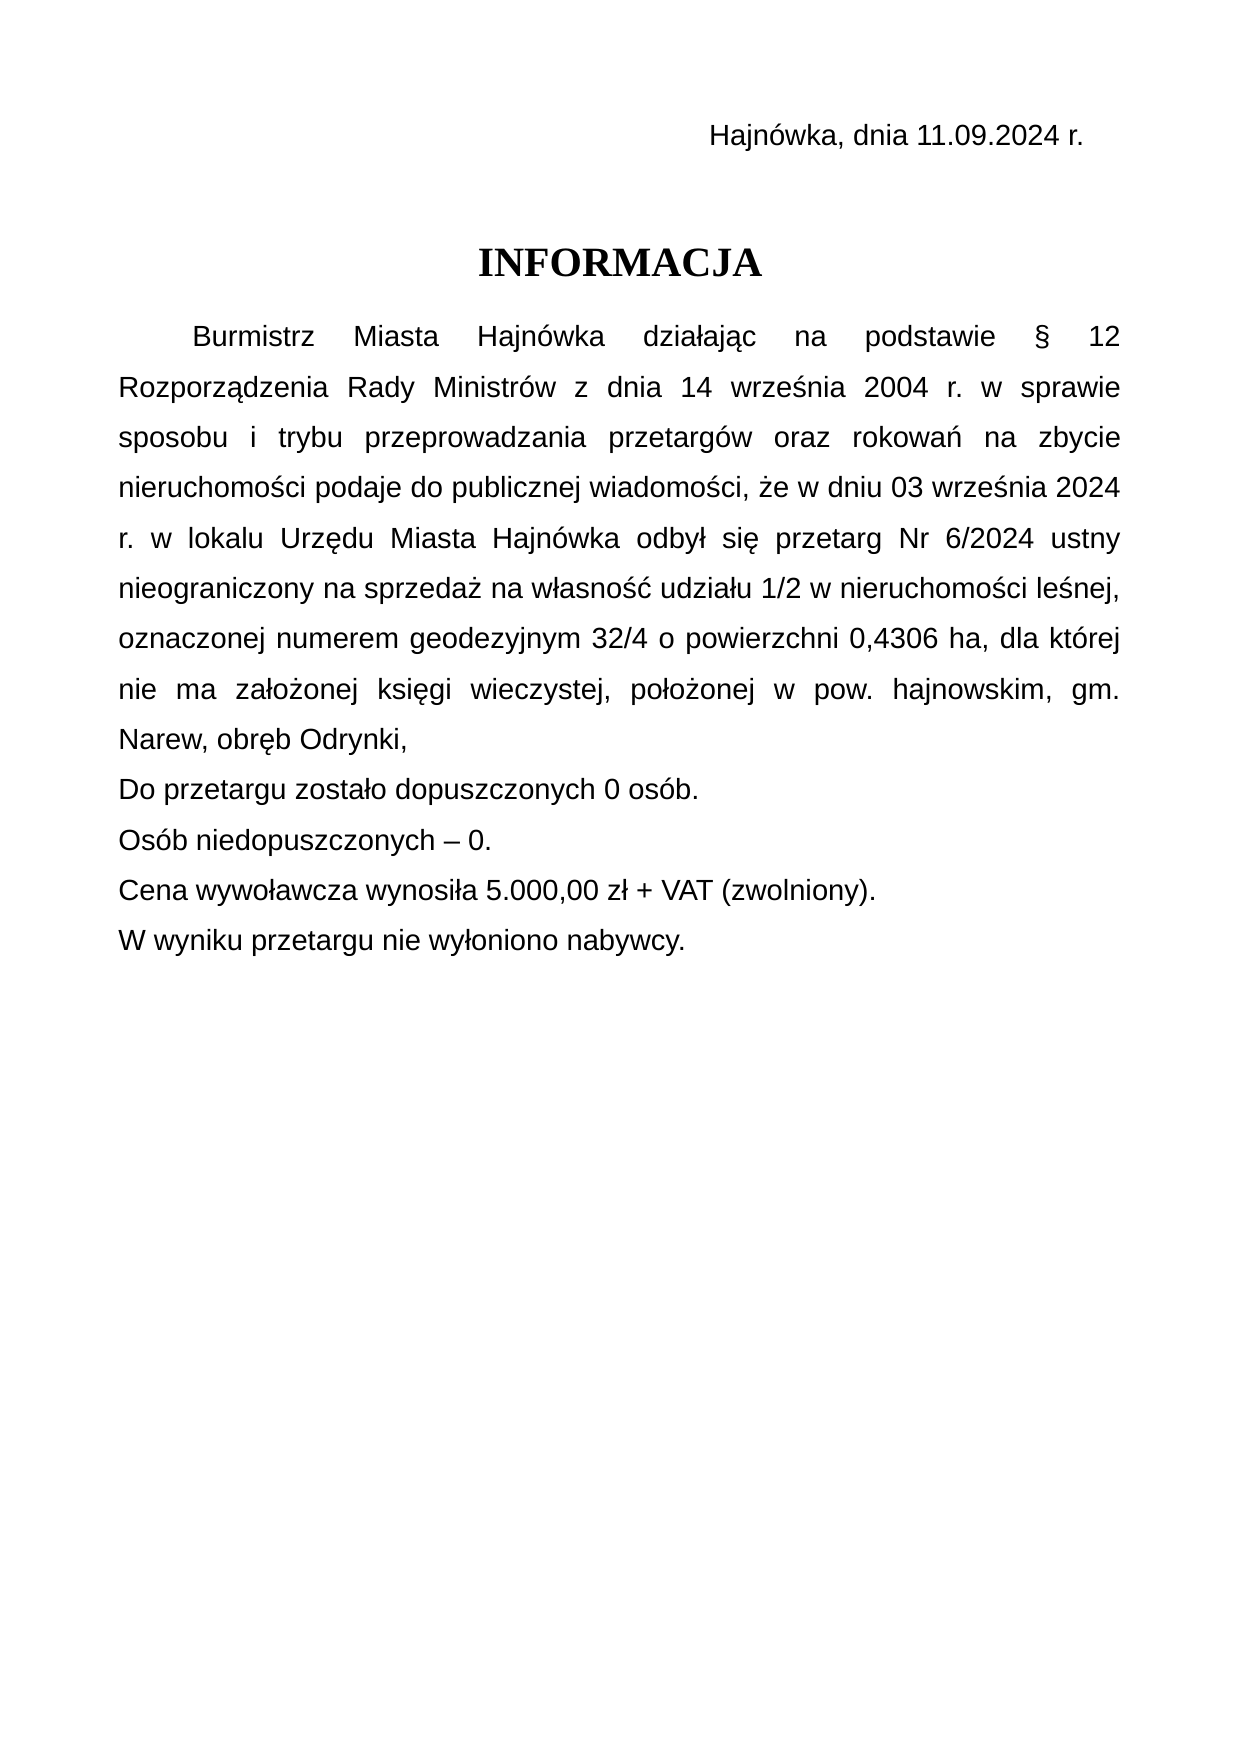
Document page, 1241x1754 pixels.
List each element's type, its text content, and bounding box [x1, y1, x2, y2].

text INFORMACJA [118, 238, 1122, 286]
text Cena wywoławcza wynosiła 5.000,00 zł + VAT (zwolniony). [118, 873, 1122, 906]
text Hajnówka, dnia 11.09.2024 r. [118, 118, 1122, 152]
text Burmistrz Miasta Hajnówka działając na podstawie § 12 Rozporządzenia Rady Ministrów z dnia 14 września 2004 r. w sprawie sposobu i trybu przeprowadzania przetargów oraz rokowań na zbycie nieruchomości podaje do publicznej wiadomości, że w dniu 03 września 2024 r. w lokalu Urzędu Miasta Hajnówka odbył się przetarg Nr 6/2024 ustny nieograniczony na sprzedaż na własność udziału 1/2 w nieruchomości leśnej, oznaczonej numerem geodezyjnym 32/4 o powierzchni 0,4306 ha, dla której nie ma założonej księgi wieczystej, położonej w pow. hajnowskim, gm. Narew, obręb Odrynki, [118, 319, 1122, 756]
text Osób niedopuszczonych – 0. [118, 823, 1122, 856]
text W wyniku przetargu nie wyłoniono nabywcy. [118, 923, 1122, 957]
text Do przetargu zostało dopuszczonych 0 osób. [118, 772, 1122, 806]
